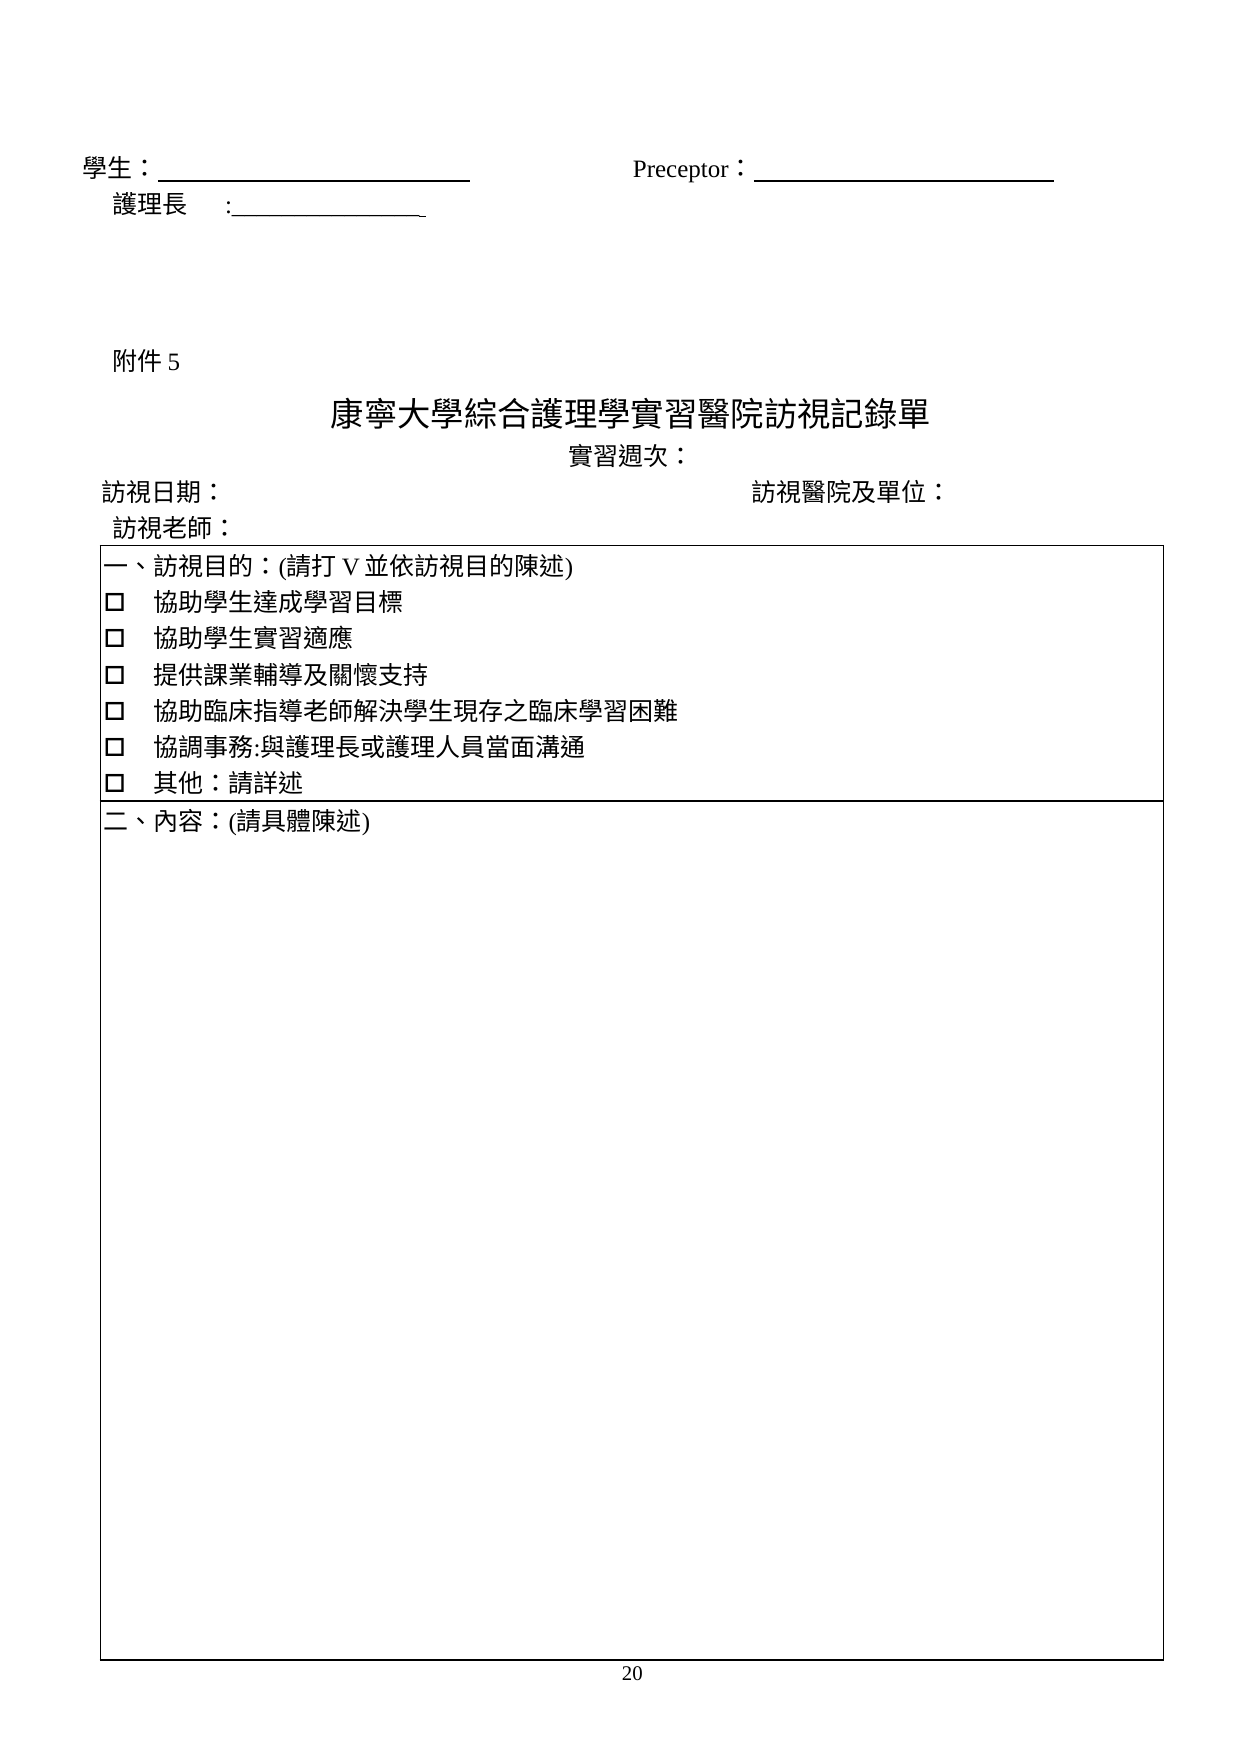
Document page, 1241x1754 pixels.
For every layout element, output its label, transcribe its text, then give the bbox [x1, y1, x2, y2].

text 訪視日期： 訪視醫院及單位： 訪視老師： [83, 472, 1149, 545]
text 康寧大學綜合護理學實習醫院訪視記錄單 實習週次： [112, 388, 1149, 472]
text 學生： Preceptor： 護理長 :_______________ [83, 149, 1152, 221]
table_header 一、訪視目的：(請打V並依訪視目的陳述) 協助學生達成學習目標 協助學生實習適應 提供課業輔導及關懷支持 協助臨床指導老師解決學生現存之臨床學習困難 協調事務:與護理長或護理人員當面溝通 其他：請詳述 [101, 546, 1163, 800]
table_cell 二、內容：(請具體陳述) [101, 802, 1163, 1659]
text 附件5 [112, 341, 1152, 377]
